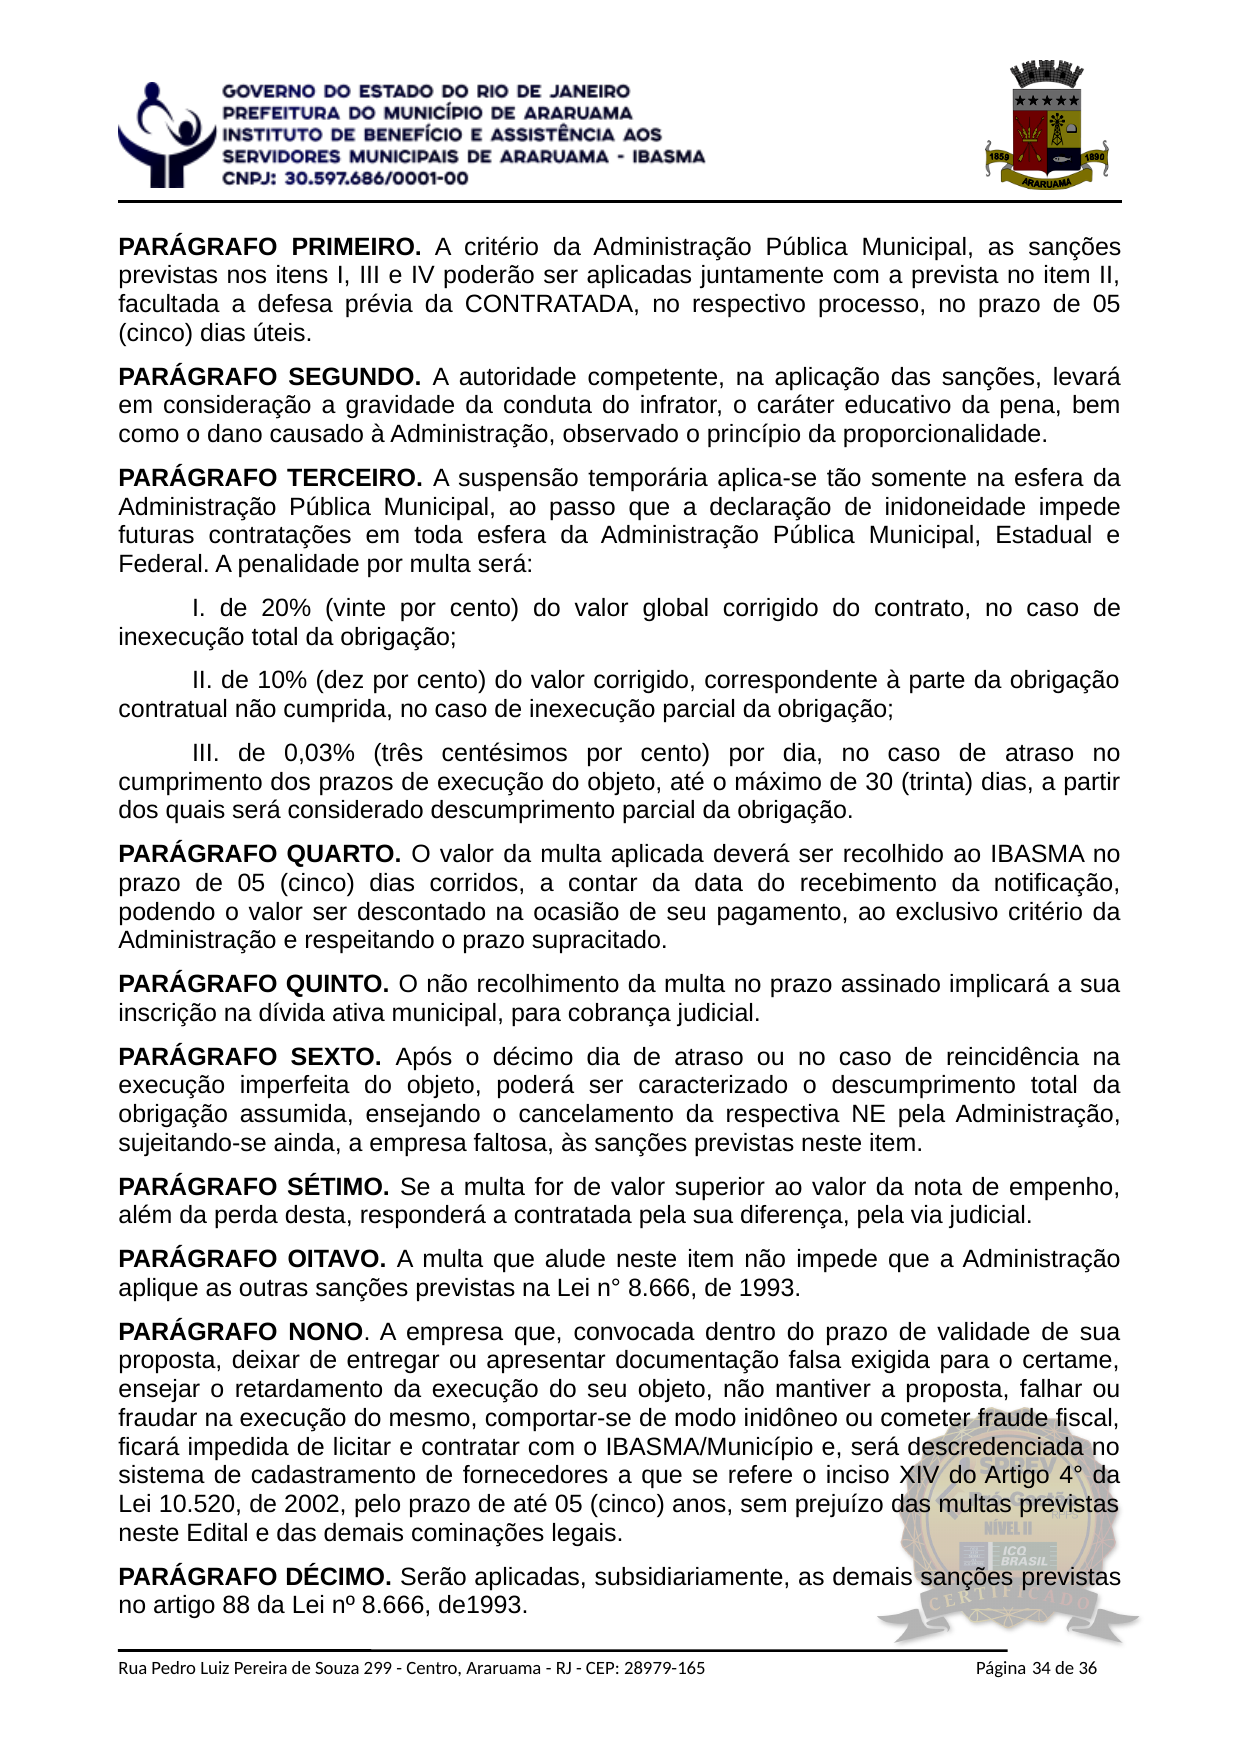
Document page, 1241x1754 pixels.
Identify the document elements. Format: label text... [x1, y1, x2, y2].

text PARÁGRAFO SEXTO. Após o décimo dia de atraso ou no caso de reincidência na execução imperfeita do objeto, poderá ser caracterizado o descumprimento total da obrigação assumida, ensejando o cancelamento da respectiva NE pela Administração, sujeitando-se ainda, a empresa faltosa, às sanções previstas neste item. [118, 1042, 1122, 1157]
text I. de 20% (vinte por cento) do valor global corrigido do contrato, no caso de inexecução total da obrigação; [118, 593, 1122, 651]
text PARÁGRAFO SÉTIMO. Se a multa for de valor superior ao valor da nota de empenho, além da perda desta, responderá a contratada pela sua diferença, pela via judicial. [118, 1172, 1122, 1229]
text PARÁGRAFO PRIMEIRO. A critério da Administração Pública Municipal, as sanções previstas nos itens I, III e IV poderão ser aplicadas juntamente com a prevista no item II, facultada a defesa prévia da CONTRATADA, no respectivo processo, no prazo de 05 (cinco) dias úteis. [118, 232, 1122, 347]
text PARÁGRAFO NONO. A empresa que, convocada dentro do prazo de validade de sua proposta, deixar de entregar ou apresentar documentação falsa exigida para o certame, ensejar o retardamento da execução do seu objeto, não mantiver a proposta, falhar ou fraudar na execução do mesmo, comportar-se de modo inidôneo ou cometer fraude fiscal, ficará impedida de licitar e contratar com o IBASMA/Município e, será descredenciada no sistema de cadastramento de fornecedores a que se refere o inciso XIV do Artigo 4° da Lei 10.520, de 2002, pelo prazo de até 05 (cinco) anos, sem prejuízo das multas previstas neste Edital e das demais cominações legais. [118, 1317, 1122, 1547]
text II. de 10% (dez por cento) do valor corrigido, correspondente à parte da obrigação contratual não cumprida, no caso de inexecução parcial da obrigação; [118, 666, 1122, 723]
text PARÁGRAFO DÉCIMO. Serão aplicadas, subsidiariamente, as demais sanções previstas no artigo 88 da Lei nº 8.666, de1993. [118, 1562, 1122, 1619]
text PARÁGRAFO QUARTO. O valor da multa aplicada deverá ser recolhido ao IBASMA no prazo de 05 (cinco) dias corridos, a contar da data do recebimento da notificação, podendo o valor ser descontado na ocasião de seu pagamento, ao exclusivo critério da Administração e respeitando o prazo supracitado. [118, 839, 1122, 954]
text PARÁGRAFO QUINTO. O não recolhimento da multa no prazo assinado implicará a sua inscrição na dívida ativa municipal, para cobrança judicial. [118, 969, 1122, 1027]
text III. de 0,03% (três centésimos por cento) por dia, no caso de atraso no cumprimento dos prazos de execução do objeto, até o máximo de 30 (trinta) dias, a partir dos quais será considerado descumprimento parcial da obrigação. [118, 738, 1122, 824]
text PARÁGRAFO SEGUNDO. A autoridade competente, na aplicação das sanções, levará em consideração a gravidade da conduta do infrator, o caráter educativo da pena, bem como o dano causado à Administração, observado o princípio da proporcionalidade. [118, 362, 1122, 448]
text PARÁGRAFO TERCEIRO. A suspensão temporária aplica-se tão somente na esfera da Administração Pública Municipal, ao passo que a declaração de inidoneidade impede futuras contratações em toda esfera da Administração Pública Municipal, Estadual e Federal. A penalidade por multa será: [118, 463, 1122, 578]
text PARÁGRAFO OITAVO. A multa que alude neste item não impede que a Administração aplique as outras sanções previstas na Lei n° 8.666, de 1993. [118, 1244, 1122, 1302]
